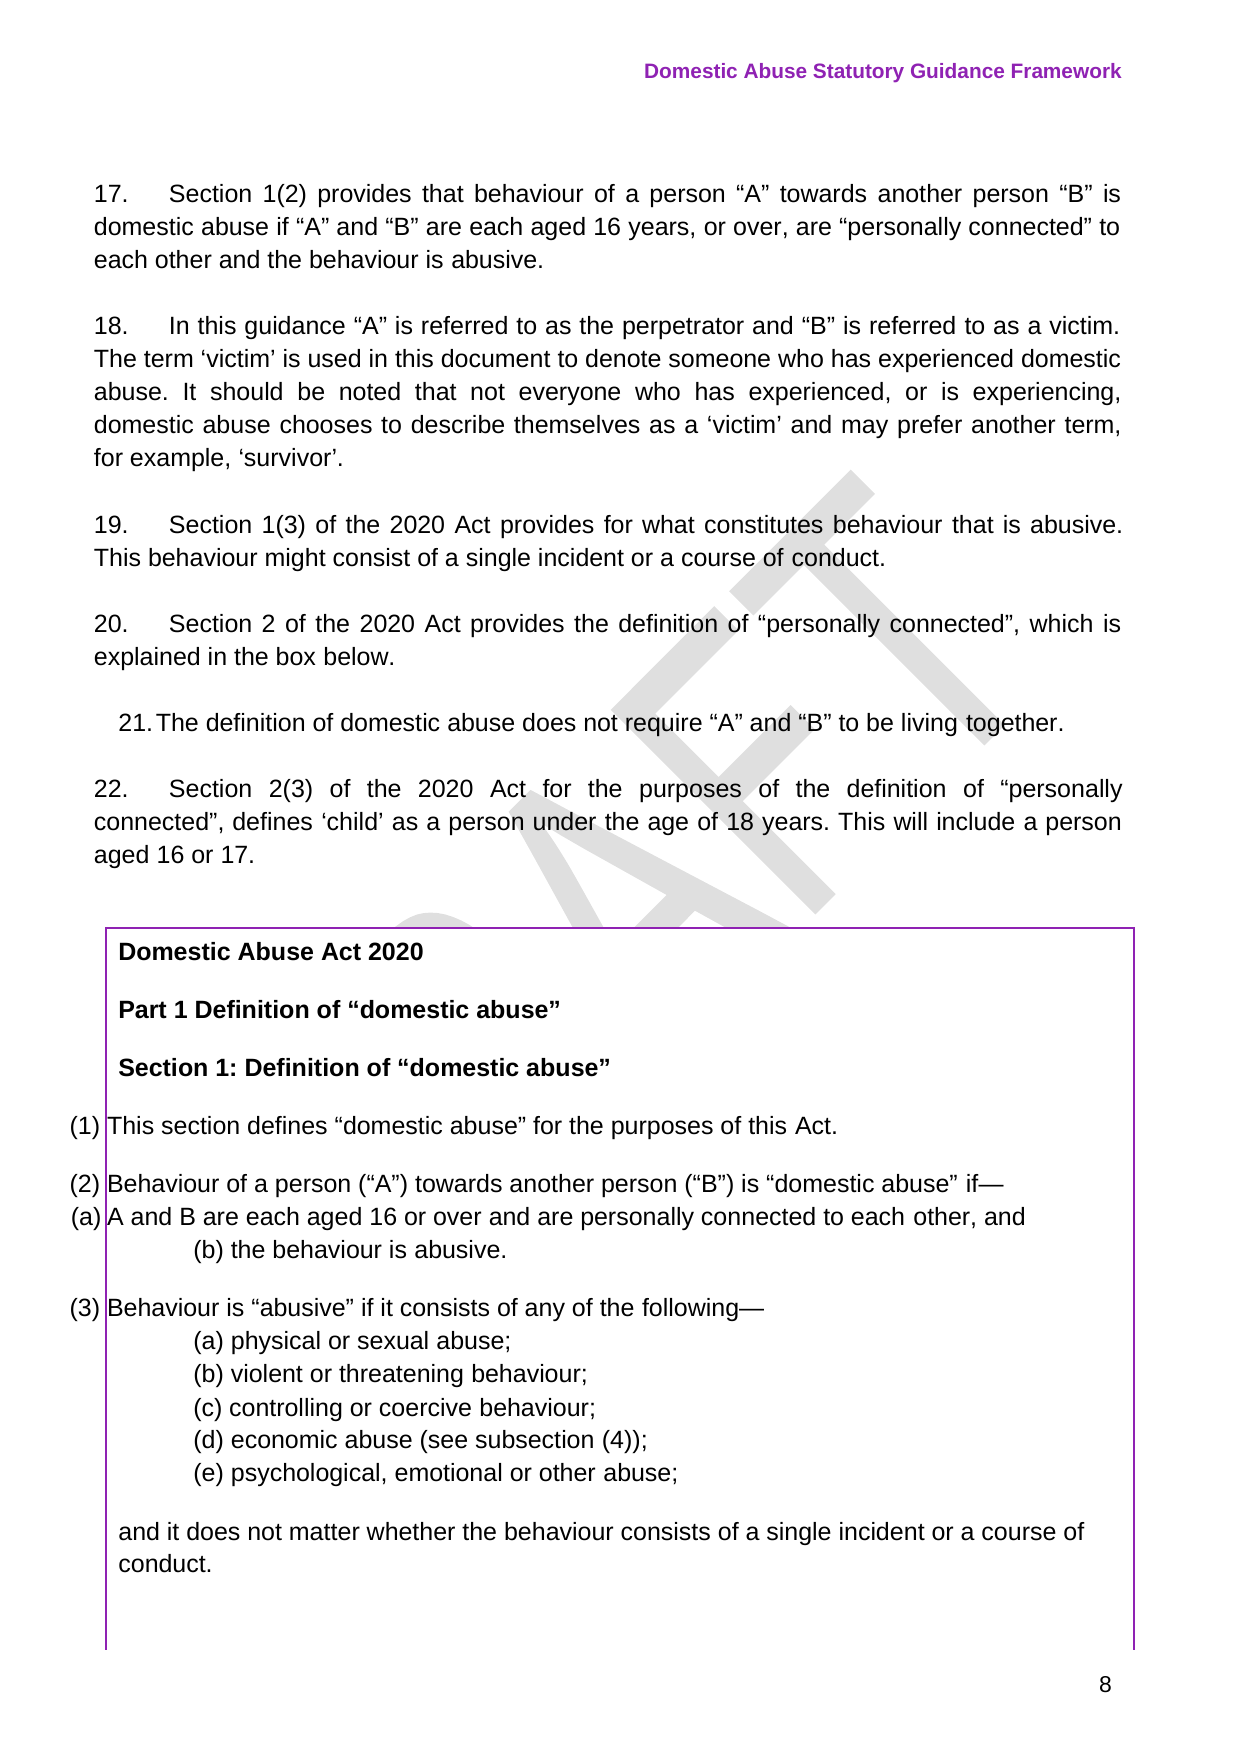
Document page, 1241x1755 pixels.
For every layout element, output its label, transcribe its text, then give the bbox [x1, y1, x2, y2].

list Section 1(2) provides that behaviour of a person “A” towards another person “B” is domestic abuse if “A” and “B” are each aged 16 years, or over, are “personally connected” to each other and the behaviour is abusive. [94, 179, 1123, 274]
text and it does not matter whether the behaviour consists of a single incident or a course of conduct. [118, 1516, 1133, 1578]
text Domestic Abuse Act 2020 [118, 937, 1133, 966]
list This section defines “domestic abuse” for the purposes of this Act. [107, 1111, 1133, 1140]
list The definition of domestic abuse does not require “A” and “B” to be living together. [656, 708, 786, 737]
list Section 2 of the 2020 Act provides the definition of “personally connected”, which is explained in the box below. [94, 609, 710, 671]
text Part 1 Definition of “domestic abuse” Section 1: Definition of “domestic abuse” [118, 995, 613, 1082]
list violent or threatening behaviour; [193, 1359, 1133, 1388]
list The definition of domestic abuse does not require “A” and “B” to be living together. [118, 708, 636, 737]
list Section 2(3) of the 2020 Act for the purposes of the definition of “personally connected”, defines ‘child’ as a person under the age of 18 years. This will include a person aged 16 or 17. [744, 774, 1122, 869]
list Section 1(3) of the 2020 Act provides for what constitutes behaviour that is abusive. This behaviour might consist of a single incident or a course of conduct. [825, 509, 1123, 571]
list Section 2(3) of the 2020 Act for the purposes of the definition of “personally connected”, defines ‘child’ as a person under the age of 18 years. This will include a person aged 16 or 17. [94, 774, 768, 869]
list Section 2 of the 2020 Act provides the definition of “personally connected”, which is explained in the box below. [890, 609, 1123, 671]
list Section 2 of the 2020 Act provides the definition of “personally connected”, which is explained in the box below. [699, 609, 908, 671]
list controlling or coercive behaviour; [193, 1392, 1133, 1421]
list A and B are each aged 16 or over and are personally connected to each other, and [107, 1202, 1100, 1231]
list Behaviour of a person (“A”) towards another person (“B”) is “domestic abuse” if— [107, 1169, 1133, 1198]
list psychological, emotional or other abuse; [193, 1458, 1133, 1487]
list the behaviour is abusive. [193, 1235, 1133, 1264]
list physical or sexual abuse; [193, 1326, 1133, 1355]
list economic abuse (see subsection (4)); [193, 1425, 1133, 1454]
list In this guidance “A” is referred to as the perpetrator and “B” is referred to as a victim. The term ‘victim’ is used in this document to denote someone who has experienced domestic abuse. It should be noted that not everyone who has experienced, or is experiencing, domestic abuse chooses to describe themselves as a ‘victim’ and may prefer another term, for example, ‘survivor’. [94, 311, 1123, 472]
list Section 1(3) of the 2020 Act provides for what constitutes behaviour that is abusive. This behaviour might consist of a single incident or a course of conduct. [94, 509, 810, 571]
list Behaviour is “abusive” if it consists of any of the following— [107, 1293, 1133, 1322]
list The definition of domestic abuse does not require “A” and “B” to be living together. [989, 708, 1147, 737]
list The definition of domestic abuse does not require “A” and “B” to be living together. [795, 708, 974, 737]
